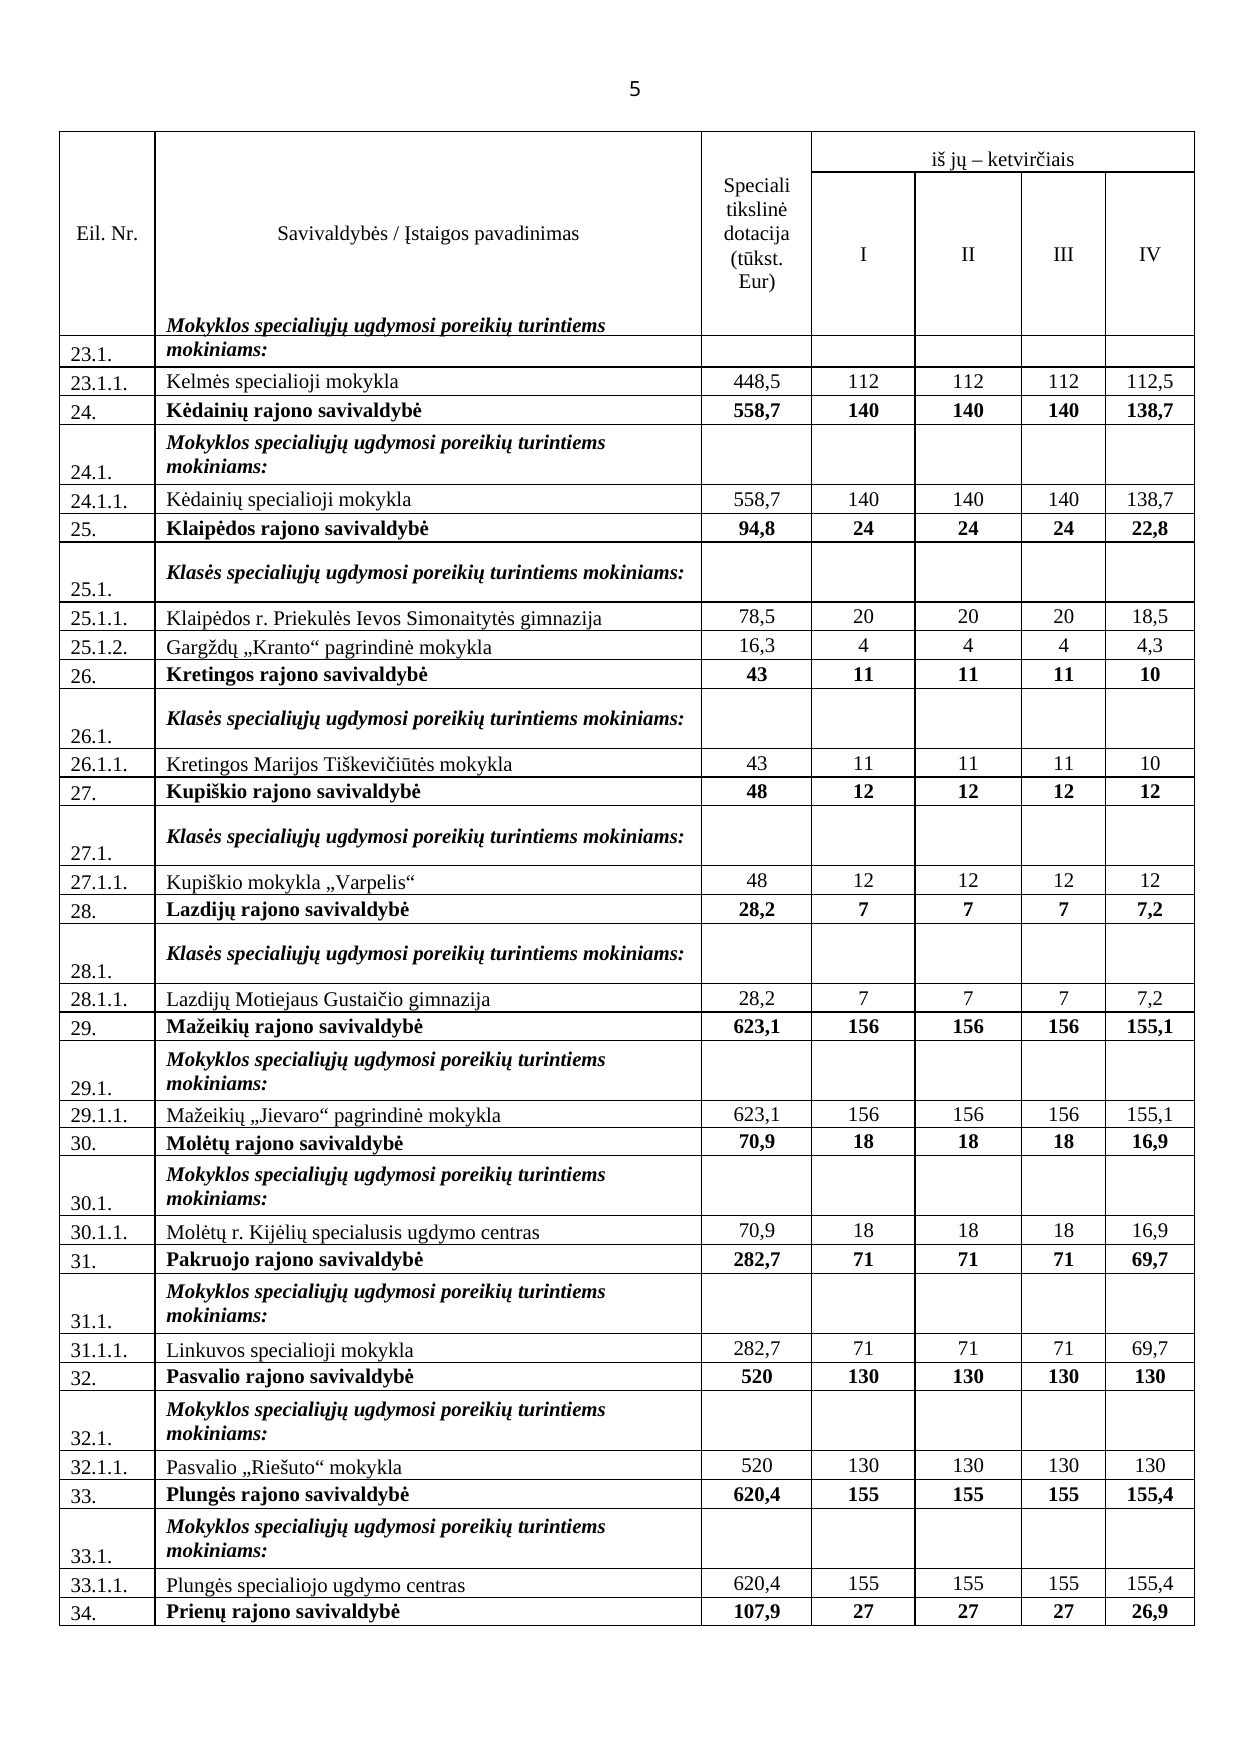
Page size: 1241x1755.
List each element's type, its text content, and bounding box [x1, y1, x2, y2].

table_cell Klaipėdos r. Priekulės Ievos Simonaitytės gimnazija [156, 603, 701, 630]
table_cell 78,5 [702, 603, 811, 630]
table_cell 27.1. [60, 806, 154, 865]
table_cell 18 [812, 1128, 914, 1155]
table_cell 16,9 [1106, 1128, 1194, 1155]
table_cell 11 [916, 749, 1021, 776]
table_cell [702, 1156, 811, 1215]
table_cell [812, 543, 914, 601]
table_cell 155 [1022, 1569, 1105, 1597]
table_cell 520 [702, 1451, 811, 1479]
table_cell 12 [916, 866, 1021, 894]
table_cell [1106, 1156, 1194, 1215]
table_cell 282,7 [702, 1334, 811, 1362]
table_cell [1106, 1274, 1194, 1333]
table_cell 11 [1022, 660, 1105, 688]
table_cell [702, 336, 811, 366]
table_cell 43 [702, 660, 811, 688]
table_cell [916, 689, 1021, 748]
table_cell 27 [916, 1598, 1021, 1625]
table_cell 4,3 [1106, 631, 1194, 659]
table_cell 25.1. [60, 543, 154, 601]
table_cell 7 [812, 984, 914, 1011]
table_cell 24.1. [60, 425, 154, 484]
table_cell Plungės specialiojo ugdymo centras [156, 1569, 701, 1597]
table_cell [916, 1274, 1021, 1333]
table_cell 33.1.1. [60, 1569, 154, 1597]
table_cell 140 [812, 396, 914, 424]
table_cell 20 [1022, 603, 1105, 630]
table_cell [916, 1509, 1021, 1568]
table_cell 156 [1022, 1013, 1105, 1040]
table_cell 20 [812, 603, 914, 630]
table_cell [702, 1274, 811, 1333]
table_cell 26.1.1. [60, 749, 154, 776]
table_cell 32.1.1. [60, 1451, 154, 1479]
table_cell 620,4 [702, 1480, 811, 1508]
table_cell 31. [60, 1245, 154, 1273]
table_cell [1022, 425, 1105, 484]
table_cell 138,7 [1106, 485, 1194, 513]
table_cell 30. [60, 1128, 154, 1155]
table_cell 33.1. [60, 1509, 154, 1568]
table_cell [812, 306, 914, 335]
table_cell 155 [1022, 1480, 1105, 1508]
table_cell [1022, 306, 1105, 335]
table_cell [1022, 1156, 1105, 1215]
table_cell 32.1. [60, 1391, 154, 1450]
table_cell 12 [916, 778, 1021, 805]
table_cell [1022, 924, 1105, 983]
table_cell 20 [916, 603, 1021, 630]
table_cell 24 [1022, 514, 1105, 541]
table_cell 11 [812, 749, 914, 776]
table_cell 18 [812, 1216, 914, 1244]
table_cell 24.1.1. [60, 485, 154, 513]
table_cell Mokyklos specialiųjų ugdymosi poreikių turintiems mokiniams: [156, 1156, 701, 1215]
table_cell I [812, 173, 914, 306]
table_cell 140 [1022, 485, 1105, 513]
table_cell [1106, 1041, 1194, 1100]
table_cell 48 [702, 778, 811, 805]
table_cell Gargždų „Kranto“ pagrindinė mokykla [156, 631, 701, 659]
table_cell 94,8 [702, 514, 811, 541]
table_cell [916, 543, 1021, 601]
table_cell 28. [60, 895, 154, 923]
table_cell 156 [812, 1101, 914, 1127]
table_cell 12 [1106, 866, 1194, 894]
table_cell 620,4 [702, 1569, 811, 1597]
table_cell 448,5 [702, 368, 811, 395]
table_cell Mokyklos specialiųjų ugdymosi poreikių turintiems mokiniams: [156, 1041, 701, 1100]
table_cell 282,7 [702, 1245, 811, 1273]
table_cell Klasės specialiųjų ugdymosi poreikių turintiems mokiniams: [156, 924, 701, 983]
table_cell 558,7 [702, 485, 811, 513]
table_cell [916, 924, 1021, 983]
table_cell [1106, 336, 1194, 366]
table_cell [1022, 1391, 1105, 1450]
table_cell Klasės specialiųjų ugdymosi poreikių turintiems mokiniams: [156, 543, 701, 601]
table_cell [812, 1156, 914, 1215]
table_cell 155 [916, 1480, 1021, 1508]
table_cell [812, 806, 914, 865]
table_cell 623,1 [702, 1101, 811, 1127]
table_cell 29.1.1. [60, 1101, 154, 1127]
table_cell [812, 1509, 914, 1568]
table_cell Klasės specialiųjų ugdymosi poreikių turintiems mokiniams: [156, 689, 701, 748]
table_cell 155,4 [1106, 1569, 1194, 1597]
table_cell Kretingos rajono savivaldybė [156, 660, 701, 688]
table_cell [702, 1509, 811, 1568]
table_cell [702, 306, 811, 335]
table_cell 23.1.1. [60, 368, 154, 395]
table_cell 31.1.1. [60, 1334, 154, 1362]
table_cell [916, 1156, 1021, 1215]
table_cell [812, 924, 914, 983]
table_cell Pasvalio „Riešuto“ mokykla [156, 1451, 701, 1479]
table_cell [1106, 689, 1194, 748]
table_cell 12 [812, 866, 914, 894]
table_cell 24. [60, 396, 154, 424]
table_cell 18 [1022, 1216, 1105, 1244]
table_cell [1106, 543, 1194, 601]
table_cell 18 [1022, 1128, 1105, 1155]
table_cell [916, 1041, 1021, 1100]
table_cell 155,1 [1106, 1013, 1194, 1040]
table_cell [1106, 306, 1194, 335]
table_cell [1022, 1509, 1105, 1568]
table_cell 29. [60, 1013, 154, 1040]
table_cell [702, 1041, 811, 1100]
table_header Savivaldybės / Įstaigos pavadinimas [156, 132, 701, 306]
table_cell 43 [702, 749, 811, 776]
table_cell 10 [1106, 660, 1194, 688]
table_cell [916, 425, 1021, 484]
table_cell [702, 1391, 811, 1450]
table_cell 112 [1022, 368, 1105, 395]
table_cell Mokyklos specialiųjų ugdymosi poreikių turintiems [156, 306, 701, 335]
table_cell Mokyklos specialiųjų ugdymosi poreikių turintiems mokiniams: [156, 1274, 701, 1333]
table_cell 11 [916, 660, 1021, 688]
table_cell [812, 689, 914, 748]
table_cell 71 [1022, 1245, 1105, 1273]
table_cell 27 [1022, 1598, 1105, 1625]
table_cell [812, 1041, 914, 1100]
table_cell Kelmės specialioji mokykla [156, 368, 701, 395]
table_cell 140 [1022, 396, 1105, 424]
table_cell 130 [1106, 1451, 1194, 1479]
table_cell 27.1.1. [60, 866, 154, 894]
table_cell 71 [916, 1245, 1021, 1273]
table_cell 29.1. [60, 1041, 154, 1100]
table_cell Mokyklos specialiųjų ugdymosi poreikių turintiems mokiniams: [156, 1391, 701, 1450]
table_cell 71 [1022, 1334, 1105, 1362]
table_cell 155 [812, 1569, 914, 1597]
table_cell 18,5 [1106, 603, 1194, 630]
table_cell [1022, 1041, 1105, 1100]
table_cell 31.1. [60, 1274, 154, 1333]
table_cell 26.1. [60, 689, 154, 748]
table_header iš jų – ketvirčiais [812, 132, 1194, 171]
table_cell [1022, 336, 1105, 366]
table_cell mokiniams: [156, 336, 701, 366]
table_cell 558,7 [702, 396, 811, 424]
table_cell 140 [916, 396, 1021, 424]
table_cell 155 [916, 1569, 1021, 1597]
table_cell 12 [1022, 866, 1105, 894]
table_cell 130 [1022, 1363, 1105, 1390]
table_cell [1022, 806, 1105, 865]
table_cell [1106, 806, 1194, 865]
table_cell 130 [916, 1451, 1021, 1479]
table_cell 112 [916, 368, 1021, 395]
table_cell Mažeikių rajono savivaldybė [156, 1013, 701, 1040]
table_cell 7,2 [1106, 895, 1194, 923]
table_cell 140 [916, 485, 1021, 513]
table_cell 10 [1106, 749, 1194, 776]
table_cell [1106, 1509, 1194, 1568]
table_cell Mokyklos specialiųjų ugdymosi poreikių turintiems mokiniams: [156, 425, 701, 484]
table_cell 71 [916, 1334, 1021, 1362]
table_cell Molėtų r. Kijėlių specialusis ugdymo centras [156, 1216, 701, 1244]
table_cell 71 [812, 1334, 914, 1362]
table_cell 11 [1022, 749, 1105, 776]
table_cell 112 [812, 368, 914, 395]
table_cell 12 [1106, 778, 1194, 805]
table_cell 26,9 [1106, 1598, 1194, 1625]
table_cell 7 [916, 984, 1021, 1011]
table_cell [812, 1274, 914, 1333]
table_cell 32. [60, 1363, 154, 1390]
table_cell [1106, 1391, 1194, 1450]
table_cell 33. [60, 1480, 154, 1508]
table_cell 28,2 [702, 984, 811, 1011]
table_cell Klaipėdos rajono savivaldybė [156, 514, 701, 541]
table_cell 107,9 [702, 1598, 811, 1625]
table_cell Lazdijų rajono savivaldybė [156, 895, 701, 923]
table_cell 18 [916, 1128, 1021, 1155]
table_cell 4 [916, 631, 1021, 659]
table_cell Kretingos Marijos Tiškevičiūtės mokykla [156, 749, 701, 776]
table_cell 4 [1022, 631, 1105, 659]
table_cell 27 [812, 1598, 914, 1625]
table_cell [702, 924, 811, 983]
table_cell 7 [1022, 984, 1105, 1011]
table_cell [702, 689, 811, 748]
table_cell Kupiškio mokykla „Varpelis“ [156, 866, 701, 894]
table_cell [916, 1391, 1021, 1450]
table_cell 130 [812, 1451, 914, 1479]
table_cell 12 [1022, 778, 1105, 805]
table_cell 28.1.1. [60, 984, 154, 1011]
table_cell 30.1.1. [60, 1216, 154, 1244]
table_cell 28,2 [702, 895, 811, 923]
table_cell 7 [812, 895, 914, 923]
table_cell III [1022, 173, 1105, 306]
table_cell 156 [916, 1013, 1021, 1040]
table_cell 23.1. [60, 336, 154, 366]
table_cell Plungės rajono savivaldybė [156, 1480, 701, 1508]
table_cell 34. [60, 1598, 154, 1625]
table_header Speciali tikslinė dotacija (tūkst. Eur) [702, 132, 811, 306]
table_cell 18 [916, 1216, 1021, 1244]
table_cell 138,7 [1106, 396, 1194, 424]
table_cell 16,9 [1106, 1216, 1194, 1244]
table_cell 7 [916, 895, 1021, 923]
table_cell 7 [1022, 895, 1105, 923]
table_cell 155,4 [1106, 1480, 1194, 1508]
table_cell 140 [812, 485, 914, 513]
table_cell Kėdainių specialioji mokykla [156, 485, 701, 513]
table_cell 16,3 [702, 631, 811, 659]
table_cell [916, 336, 1021, 366]
table_cell 7,2 [1106, 984, 1194, 1011]
table_cell Prienų rajono savivaldybė [156, 1598, 701, 1625]
table_cell Lazdijų Motiejaus Gustaičio gimnazija [156, 984, 701, 1011]
table_cell [812, 425, 914, 484]
table_cell 24 [916, 514, 1021, 541]
table_cell 27. [60, 778, 154, 805]
table_cell 130 [812, 1363, 914, 1390]
table_cell 71 [812, 1245, 914, 1273]
table_cell [1106, 425, 1194, 484]
table_cell IV [1106, 173, 1194, 306]
table_cell [60, 306, 154, 335]
table_cell Molėtų rajono savivaldybė [156, 1128, 701, 1155]
table_cell 130 [1022, 1451, 1105, 1479]
table_cell 130 [1106, 1363, 1194, 1390]
table_cell Pasvalio rajono savivaldybė [156, 1363, 701, 1390]
table_cell [916, 806, 1021, 865]
table_cell 11 [812, 660, 914, 688]
table_cell 623,1 [702, 1013, 811, 1040]
table_cell 12 [812, 778, 914, 805]
table_cell 22,8 [1106, 514, 1194, 541]
table_header Eil. Nr. [60, 132, 154, 306]
table_cell 25.1.1. [60, 603, 154, 630]
table_cell Klasės specialiųjų ugdymosi poreikių turintiems mokiniams: [156, 806, 701, 865]
table_cell Kėdainių rajono savivaldybė [156, 396, 701, 424]
table_cell 25.1.2. [60, 631, 154, 659]
table_cell II [916, 173, 1021, 306]
table_cell 156 [812, 1013, 914, 1040]
table_cell 30.1. [60, 1156, 154, 1215]
table_cell 155 [812, 1480, 914, 1508]
table_cell Mažeikių „Jievaro“ pagrindinė mokykla [156, 1101, 701, 1127]
table_cell [702, 806, 811, 865]
table_cell 70,9 [702, 1128, 811, 1155]
table_cell Linkuvos specialioji mokykla [156, 1334, 701, 1362]
table_cell 28.1. [60, 924, 154, 983]
table_cell [1106, 924, 1194, 983]
table_cell [812, 1391, 914, 1450]
table_cell [702, 425, 811, 484]
table_cell 156 [916, 1101, 1021, 1127]
table_cell 112,5 [1106, 368, 1194, 395]
table_cell [1022, 689, 1105, 748]
table_cell Mokyklos specialiųjų ugdymosi poreikių turintiems mokiniams: [156, 1509, 701, 1568]
table_cell 155,1 [1106, 1101, 1194, 1127]
table_cell 4 [812, 631, 914, 659]
table_cell 24 [812, 514, 914, 541]
table_cell 130 [916, 1363, 1021, 1390]
table_cell [812, 336, 914, 366]
table_cell [702, 543, 811, 601]
table_cell [1022, 1274, 1105, 1333]
table_cell 520 [702, 1363, 811, 1390]
table_cell [916, 306, 1021, 335]
table_cell [1022, 543, 1105, 601]
table_cell 156 [1022, 1101, 1105, 1127]
table_cell Pakruojo rajono savivaldybė [156, 1245, 701, 1273]
table_cell Kupiškio rajono savivaldybė [156, 778, 701, 805]
table_cell 25. [60, 514, 154, 541]
table_cell 26. [60, 660, 154, 688]
table_cell 69,7 [1106, 1334, 1194, 1362]
table_cell 48 [702, 866, 811, 894]
table_cell 69,7 [1106, 1245, 1194, 1273]
table_cell 70,9 [702, 1216, 811, 1244]
